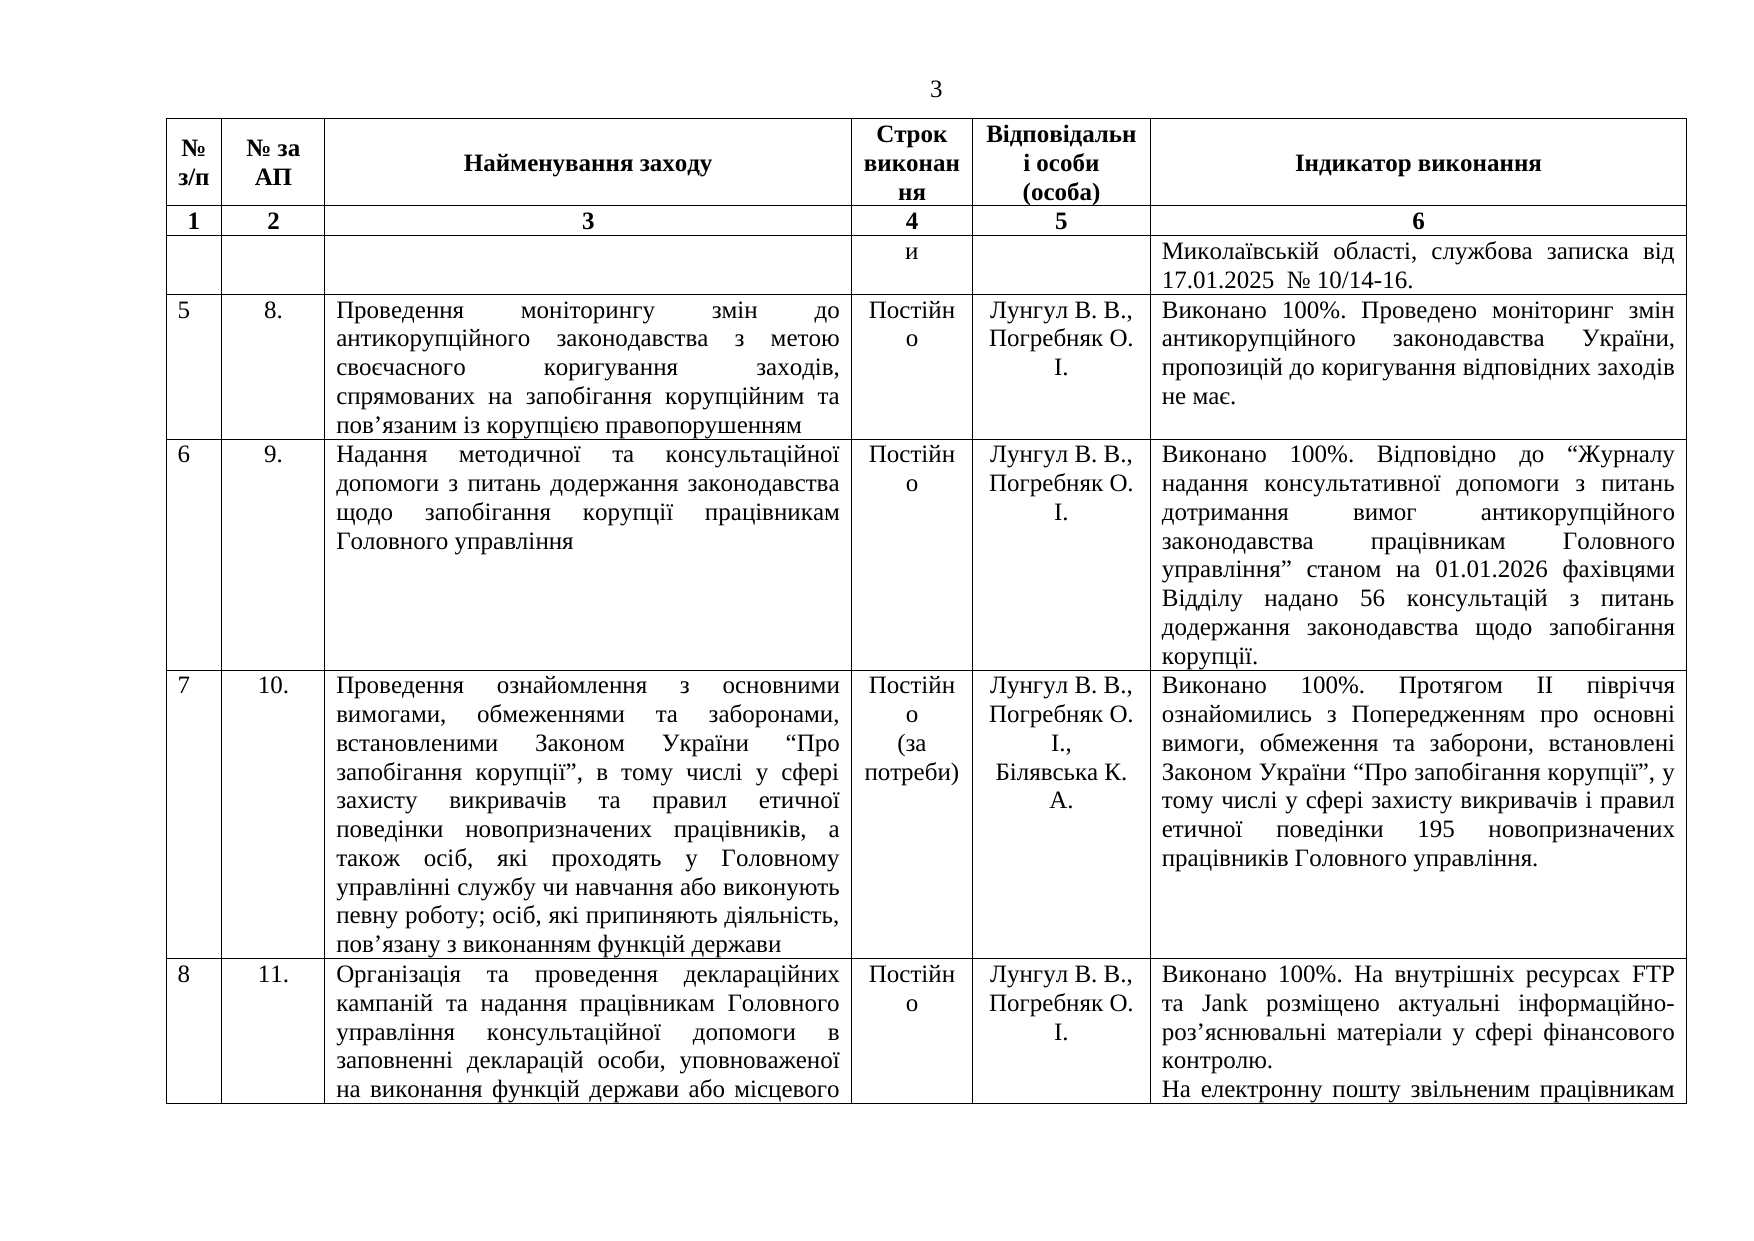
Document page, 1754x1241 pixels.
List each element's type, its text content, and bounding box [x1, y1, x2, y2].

table_cell Миколаївській області, службова записка від 17.01.2025 № 10/14-16. [1151, 236, 1686, 294]
table_cell Виконано 100%. Протягом ІІ півріччя ознайомились з Попередженням про основні вимоги, обмеження та заборони, встановлені Законом України “Про запобігання корупції”, у тому числі у сфері захисту викривачів і правил етичної поведінки 195 новопризначених працівників Головного управління. [1151, 671, 1686, 958]
table_cell Лунгул В. В., Погребняк О. І. [973, 959, 1150, 1103]
table_cell [167, 671, 221, 958]
table_header Строк виконання [852, 119, 972, 205]
table_cell 9. [222, 440, 324, 669]
table_cell Лунгул В. В., Погребняк О. І., Білявська К. А. [973, 671, 1150, 958]
table_cell 2 [222, 206, 324, 235]
table_cell [167, 440, 221, 669]
table_cell 8. [222, 295, 324, 438]
table_cell 5 [973, 206, 1150, 235]
table_cell Постійно [852, 959, 972, 1103]
table_cell Постійно (за потреби) [852, 671, 972, 958]
table_header № за АП [222, 119, 324, 205]
table_cell Надання методичної та консультаційної допомоги з питань додержання законодавства щодо запобігання корупції працівникам Головного управління [325, 440, 851, 669]
table_cell Організація та проведення деклараційних кампаній та надання працівникам Головного управління консультаційної допомоги в заповненні декларацій особи, уповноваженої на виконання функцій держави або місцевого [325, 959, 851, 1103]
table_cell 3 [325, 206, 851, 235]
table_cell Постійно [852, 295, 972, 438]
table_header Відповідальні особи (особа) [973, 119, 1150, 205]
table_cell Виконано 100%. На внутрішніх ресурсах FTP та Jank розміщено актуальні інформаційно-роз’яснювальні матеріали у сфері фінансового контролю. На електронну пошту звільненим працівникам [1151, 959, 1686, 1103]
table_cell Постійно [852, 440, 972, 669]
table_header Найменування заходу [325, 119, 851, 205]
table_cell 11. [222, 959, 324, 1103]
table_cell и [852, 236, 972, 294]
table_cell Лунгул В. В., Погребняк О. І. [973, 295, 1150, 438]
table_cell [973, 236, 1150, 294]
table_cell Лунгул В. В., Погребняк О. І. [973, 440, 1150, 669]
table_cell Виконано 100%. Проведено моніторинг змін антикорупційного законодавства України, пропозицій до коригування відповідних заходів не має. [1151, 295, 1686, 438]
table_cell [325, 236, 851, 294]
table_header Індикатор виконання [1151, 119, 1686, 205]
table_cell Проведення моніторингу змін до антикорупційного законодавства з метою своєчасного коригування заходів, спрямованих на запобігання корупційним та пов’язаним із корупцією правопорушенням [325, 295, 851, 438]
table_cell [167, 295, 221, 438]
table_header № з/п [167, 119, 221, 205]
table_cell [167, 959, 221, 1103]
table_cell 6 [1151, 206, 1686, 235]
table_cell 1 [167, 206, 221, 235]
table_cell 10. [222, 671, 324, 958]
table_cell Проведення ознайомлення з основними вимогами, обмеженнями та заборонами, встановленими Законом України “Про запобігання корупції”, в тому числі у сфері захисту викривачів та правил етичної поведінки новопризначених працівників, а також осіб, які проходять у Головному управлінні службу чи навчання або виконують певну роботу; осіб, які припиняють діяльність, пов’язану з виконанням функцій держави [325, 671, 851, 958]
table_cell Виконано 100%. Відповідно до “Журналу надання консультативної допомоги з питань дотримання вимог антикорупційного законодавства працівникам Головного управління” станом на 01.01.2026 фахівцями Відділу надано 56 консультацій з питань додержання законодавства щодо запобігання корупції. [1151, 440, 1686, 669]
table_cell [222, 236, 324, 294]
table_cell [167, 236, 221, 294]
table_cell 4 [852, 206, 972, 235]
